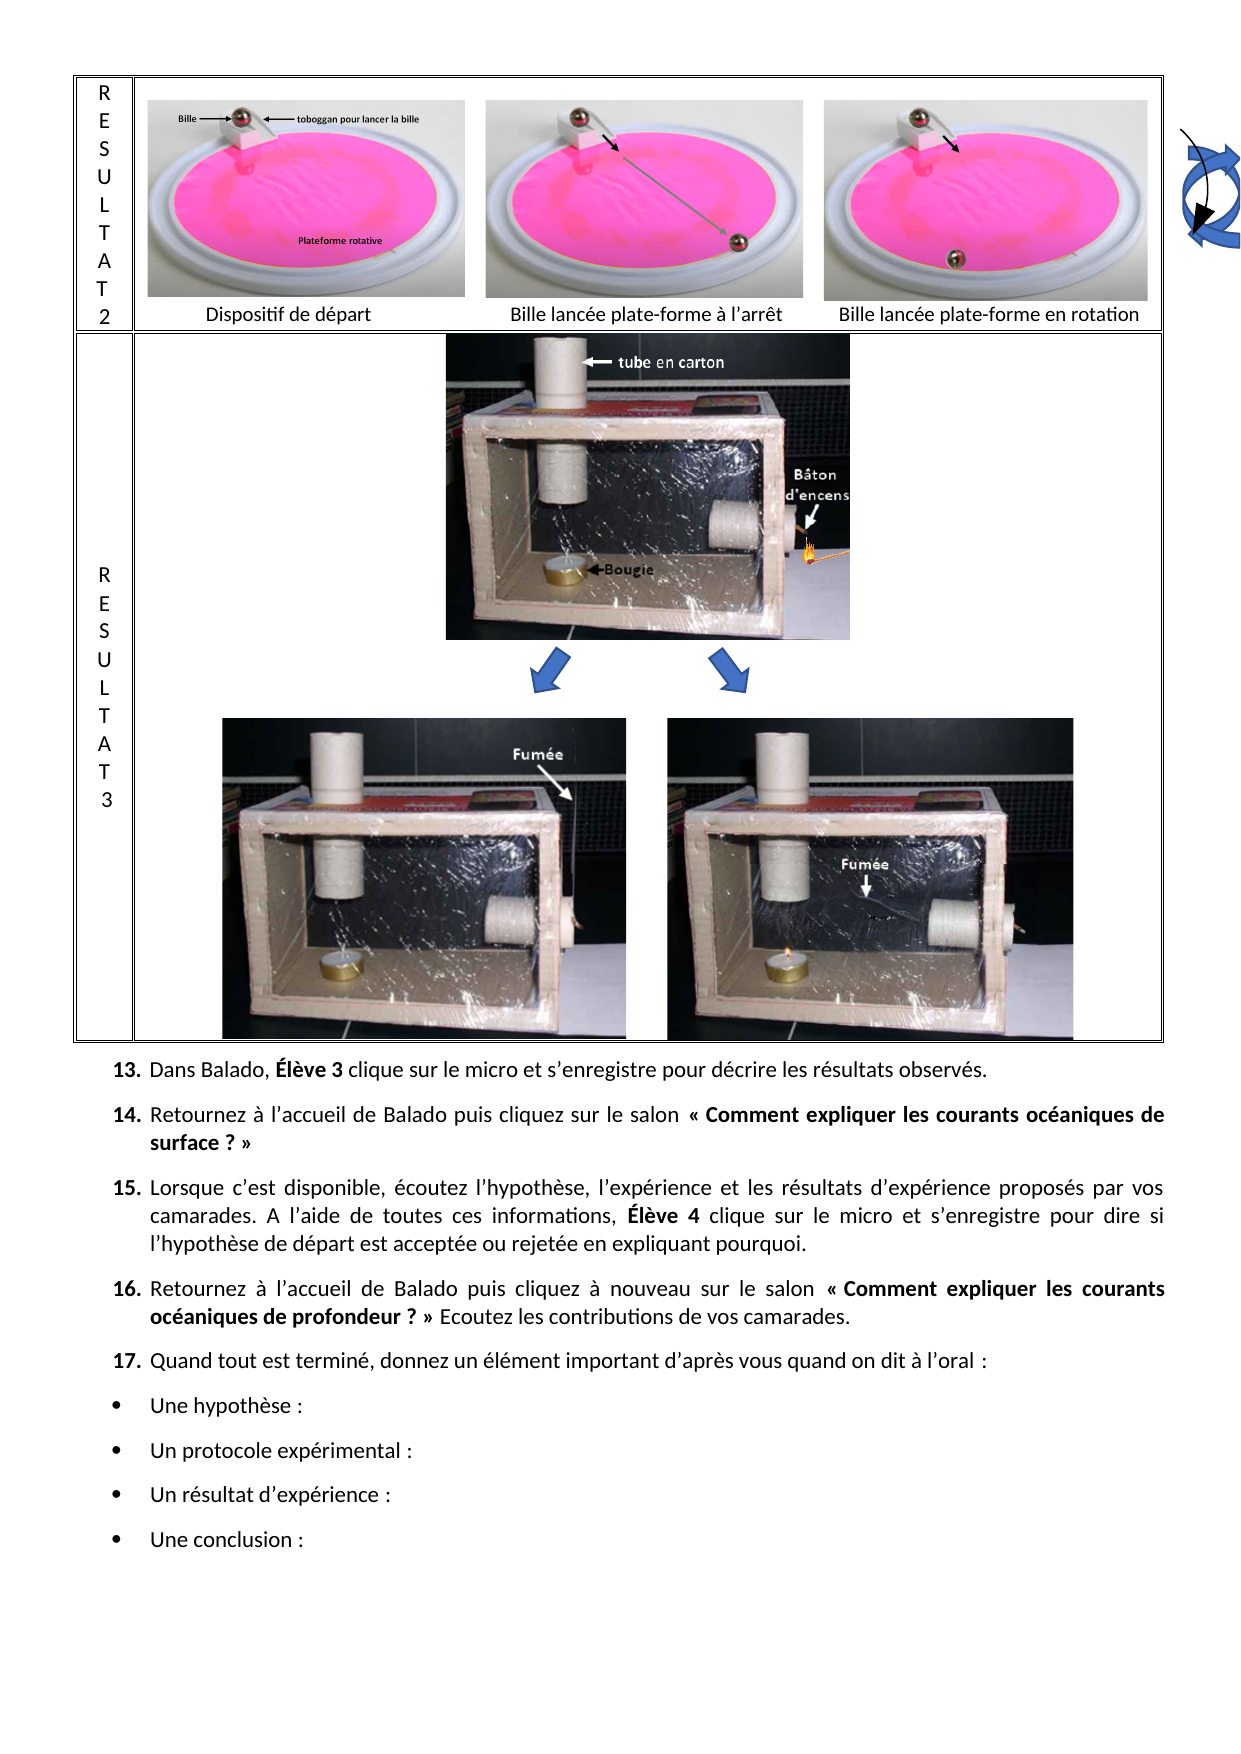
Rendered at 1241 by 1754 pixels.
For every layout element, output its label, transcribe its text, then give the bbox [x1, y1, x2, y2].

table_cell [135, 334, 1161, 1040]
picture [823, 100, 1148, 301]
picture [667, 718, 1074, 1040]
list Lorsque c’est disponible, écoutez l’hypothèse, l’expérience et les résultats d’expérience proposés par vos camarades. A l’aide de toutes ces informations, Élève 4 clique sur le micro et s’enregistre pour dire si l’hypothèse de départ est acceptée ou rejetée en expliquant pourquoi. [112, 1173, 1165, 1257]
picture [222, 718, 627, 1039]
list Retournez à l’accueil de Balado puis cliquez sur le salon « Comment expliquer les courants océaniques de surface ? » [112, 1100, 1165, 1156]
picture [147, 100, 465, 297]
picture [485, 100, 804, 298]
list Quand tout est terminé, donnez un élément important d’après vous quand on dit à l’oral : [112, 1346, 1165, 1374]
list Une conclusion : [112, 1525, 1165, 1553]
list Un résultat d’expérience : [112, 1481, 1165, 1508]
table_cell R E S U L T A T 2 [77, 78, 132, 330]
table_cell R E S U L T A T 3 [77, 334, 132, 1040]
table_cell Dispositif de départ Bille lancée plate-forme à l’arrêt Bille lancée plate-forme en rotation [135, 78, 1161, 330]
list Dans Balado, Élève 3 clique sur le micro et s’enregistre pour décrire les résultats observés. [112, 1056, 1165, 1084]
list Un protocole expérimental : [112, 1436, 1165, 1464]
picture [445, 333, 850, 640]
list Retournez à l’accueil de Balado puis cliquez à nouveau sur le salon « Comment expliquer les courants océaniques de profondeur ? » Ecoutez les contributions de vos camarades. [112, 1274, 1165, 1330]
list Une hypothèse : [112, 1391, 1165, 1419]
